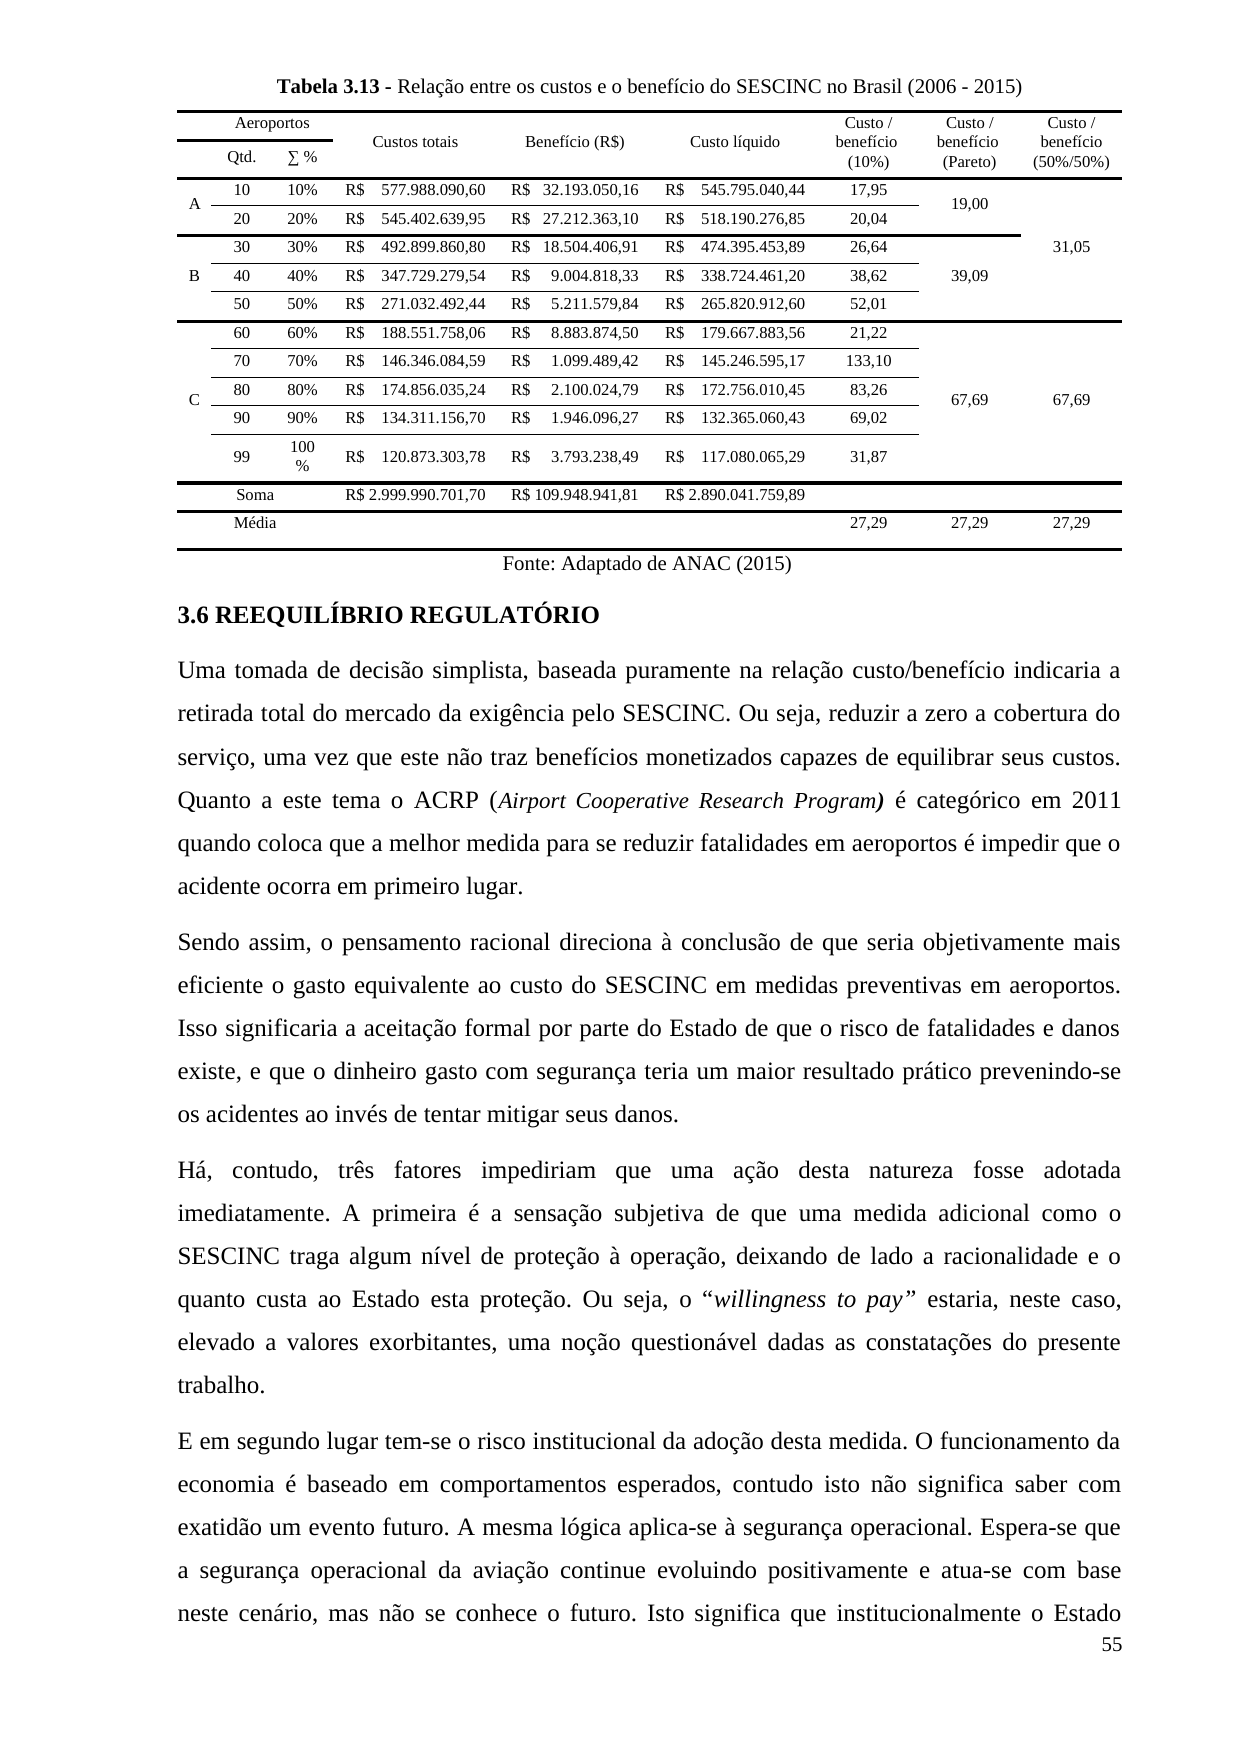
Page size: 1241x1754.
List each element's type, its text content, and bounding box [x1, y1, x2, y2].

table_cell 80% [272, 378, 333, 405]
table_cell R$ 1.946.096,27 [498, 406, 651, 434]
table_cell 40 [211, 264, 272, 291]
table_cell 27,29 [919, 513, 1021, 548]
table_cell R$ 27.212.363,10 [498, 206, 651, 234]
table_cell R$ 347.729.279,54 [333, 264, 498, 291]
table_cell 17,95 [818, 180, 918, 205]
table_cell 20,04 [818, 206, 918, 234]
table_cell R$ 545.795.040,44 [651, 180, 818, 205]
table_cell R$ 172.756.010,45 [651, 378, 818, 405]
table_header Aeroportos [211, 113, 333, 138]
table_cell 50% [272, 292, 333, 319]
table_cell R$ 32.193.050,16 [498, 180, 651, 205]
table_cell 39,09 [919, 237, 1021, 319]
table_cell R$ 3.793.238,49 [498, 435, 651, 481]
table_cell R$ 492.899.860,80 [333, 237, 498, 262]
table_cell [177, 142, 211, 177]
table_cell 90 [211, 406, 272, 434]
text 3.6 REEQUILÍBRIO REGULATÓRIO [177, 600, 1122, 628]
table_cell 52,01 [818, 292, 918, 319]
table_header Custo / benefício (50%/50%) [1021, 113, 1122, 177]
table_cell R$ 2.890.041.759,89 [651, 485, 818, 510]
table_cell 10 [211, 180, 272, 205]
table_cell R$ 2.100.024,79 [498, 378, 651, 405]
table_cell 31,05 [1021, 180, 1122, 319]
text E em segundo lugar tem-se o risco institucional da adoção desta medida. O funcionamento da economia é baseado em comportamentos esperados, contudo isto não significa saber com exatidão um evento futuro. A mesma lógica aplica-se à segurança operacional. Espera-se que a segurança operacional da aviação continue evoluindo positivamente e atua-se com base neste cenário, mas não se conhece o futuro. Isto significa que institucionalmente o Estado [177, 1426, 1122, 1627]
table_cell 27,29 [1021, 513, 1122, 548]
table_cell [1021, 485, 1122, 510]
table_cell Média [177, 513, 333, 548]
table_cell [498, 513, 651, 548]
table_cell 133,10 [818, 349, 918, 377]
table_cell [651, 513, 818, 548]
table_cell R$ 117.080.065,29 [651, 435, 818, 481]
table_cell ∑ % [272, 142, 333, 177]
table_cell R$ 120.873.303,78 [333, 435, 498, 481]
table_cell Soma [177, 485, 333, 510]
table_cell 70 [211, 349, 272, 377]
table_cell 21,22 [818, 323, 918, 348]
table_cell R$ 132.365.060,43 [651, 406, 818, 434]
table_header Custo / benefício (10%) [818, 113, 918, 177]
text Fonte: Adaptado de ANAC (2015) [177, 551, 1122, 575]
table_cell R$ 265.820.912,60 [651, 292, 818, 319]
table_cell R$ 145.246.595,17 [651, 349, 818, 377]
table_cell 60 [211, 323, 272, 348]
text Uma tomada de decisão simplista, baseada puramente na relação custo/benefício indicaria a retirada total do mercado da exigência pelo SESCINC. Ou seja, reduzir a zero a cobertura do serviço, uma vez que este não traz benefícios monetizados capazes de equilibrar seus custos. Quanto a este tema o ACRP (Airport Cooperative Research Program) é categórico em 2011 quando coloca que a melhor medida para se reduzir fatalidades em aeroportos é impedir que o acidente ocorra em primeiro lugar. [177, 655, 1122, 900]
table_cell R$ 1.099.489,42 [498, 349, 651, 377]
table_header Custos totais [333, 113, 498, 177]
table_cell Qtd. [211, 142, 272, 177]
table_cell B [177, 237, 211, 319]
table_cell 20 [211, 206, 272, 234]
table_cell 31,87 [818, 435, 918, 481]
table_cell 80 [211, 378, 272, 405]
table_cell 40% [272, 264, 333, 291]
table_cell C [177, 323, 211, 481]
table_cell 69,02 [818, 406, 918, 434]
table_cell 50 [211, 292, 272, 319]
table_cell 30 [211, 237, 272, 262]
table_cell R$ 109.948.941,81 [498, 485, 651, 510]
table_cell R$ 179.667.883,56 [651, 323, 818, 348]
table_header Custo líquido [651, 113, 818, 177]
table_cell 90% [272, 406, 333, 434]
table_cell 67,69 [919, 323, 1021, 481]
table_cell R$ 134.311.156,70 [333, 406, 498, 434]
table_cell R$ 146.346.084,59 [333, 349, 498, 377]
table_cell R$ 338.724.461,20 [651, 264, 818, 291]
table_cell R$ 2.999.990.701,70 [333, 485, 498, 510]
table_cell R$ 545.402.639,95 [333, 206, 498, 234]
table_cell R$ 9.004.818,33 [498, 264, 651, 291]
table_cell R$ 577.988.090,60 [333, 180, 498, 205]
table_cell R$ 18.504.406,91 [498, 237, 651, 262]
table_cell 26,64 [818, 237, 918, 262]
table_cell A [177, 180, 211, 234]
table_cell [818, 485, 918, 510]
table_cell R$ 8.883.874,50 [498, 323, 651, 348]
table_cell 67,69 [1021, 323, 1122, 481]
table_cell R$ 271.032.492,44 [333, 292, 498, 319]
text Há, contudo, três fatores impediriam que uma ação desta natureza fosse adotada imediatamente. A primeira é a sensação subjetiva de que uma medida adicional como o SESCINC traga algum nível de proteção à operação, deixando de lado a racionalidade e o quanto custa ao Estado esta proteção. Ou seja, o “willingness to pay” estaria, neste caso, elevado a valores exorbitantes, uma noção questionável dadas as constatações do presente trabalho. [177, 1155, 1122, 1399]
table_cell 30% [272, 237, 333, 262]
table_cell R$ 5.211.579,84 [498, 292, 651, 319]
table_cell 70% [272, 349, 333, 377]
text Sendo assim, o pensamento racional direciona à conclusão de que seria objetivamente mais eficiente o gasto equivalente ao custo do SESCINC em medidas preventivas em aeroportos. Isso significaria a aceitação formal por parte do Estado de que o risco de fatalidades e danos existe, e que o dinheiro gasto com segurança teria um maior resultado prático prevenindo-se os acidentes ao invés de tentar mitigar seus danos. [177, 927, 1122, 1128]
table_cell R$ 474.395.453,89 [651, 237, 818, 262]
table_header Benefício (R$) [498, 113, 651, 177]
table_cell [919, 485, 1021, 510]
table_cell 60% [272, 323, 333, 348]
table_header [177, 113, 211, 138]
table_cell R$ 188.551.758,06 [333, 323, 498, 348]
table_cell [333, 513, 498, 548]
table_cell 38,62 [818, 264, 918, 291]
text Tabela 3.13 - Relação entre os custos e o benefício do SESCINC no Brasil (2006 - 2015) [177, 74, 1122, 98]
table_cell 10% [272, 180, 333, 205]
table_cell 99 [211, 435, 272, 481]
table_cell R$ 518.190.276,85 [651, 206, 818, 234]
table_cell 100% [272, 435, 333, 481]
table_cell 83,26 [818, 378, 918, 405]
table_cell 20% [272, 206, 333, 234]
table_cell R$ 174.856.035,24 [333, 378, 498, 405]
table_header Custo / benefício (Pareto) [919, 113, 1021, 177]
table_cell 27,29 [818, 513, 918, 548]
table_cell 19,00 [919, 180, 1021, 234]
